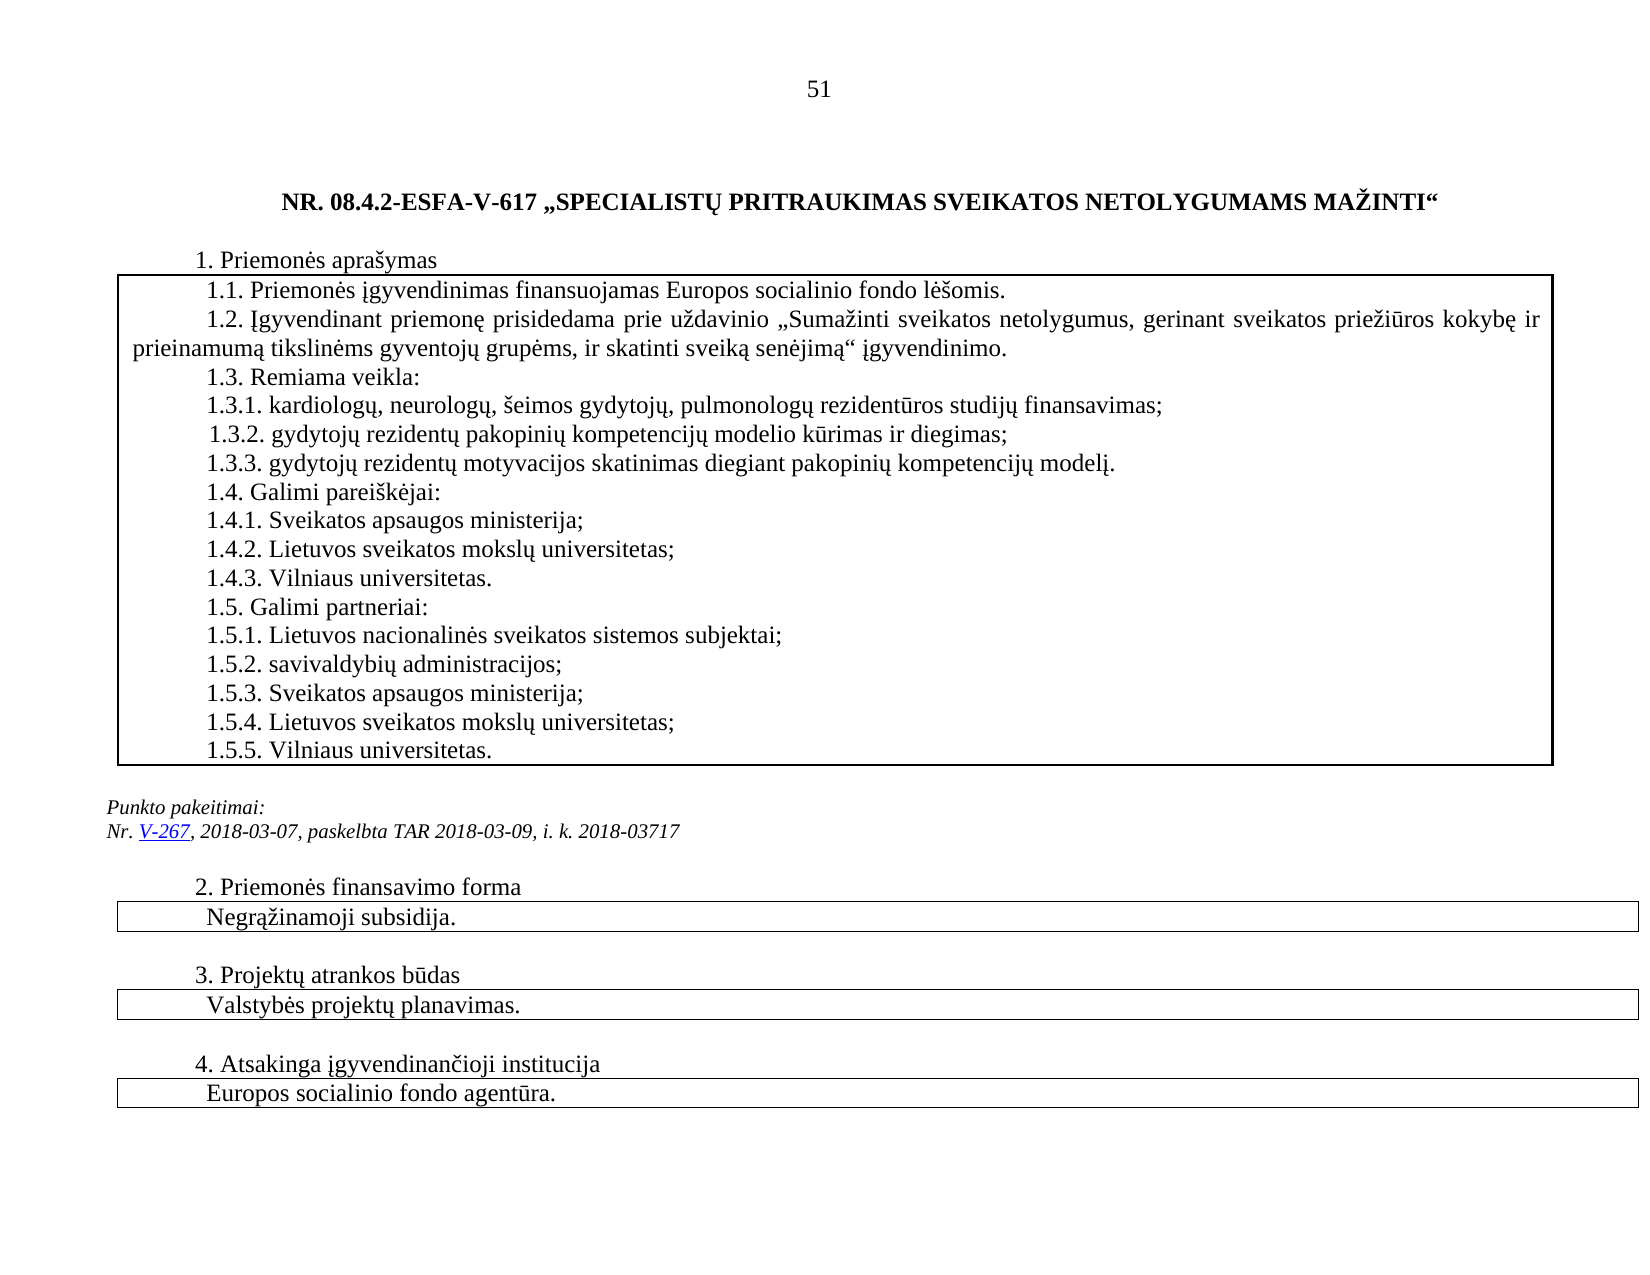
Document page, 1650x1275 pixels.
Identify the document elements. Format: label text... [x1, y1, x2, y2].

text 2. Priemonės finansavimo forma [106, 872, 1532, 901]
text 1. Priemonės aprašymas [106, 245, 1532, 273]
table_header 1.1. Priemonės įgyvendinimas finansuojamas Europos socialinio fondo lėšomis. 1.2. Įgyvendinant priemonę prisidedama prie uždavinio „Sumažinti sveikatos netolygumus, gerinant sveikatos priežiūros kokybę ir prieinamumą tikslinėms gyventojų grupėms, ir skatinti sveiką senėjimą“ įgyvendinimo. 1.3. Remiama veikla: 1.3.1. kardiologų, neurologų, šeimos gydytojų, pulmonologų rezidentūros studijų finansavimas; 1.3.2. gydytojų rezidentų pakopinių kompetencijų modelio kūrimas ir diegimas; 1.3.3. gydytojų rezidentų motyvacijos skatinimas diegiant pakopinių kompetencijų modelį. 1.4. Galimi pareiškėjai: 1.4.1. Sveikatos apsaugos ministerija; 1.4.2. Lietuvos sveikatos mokslų universitetas; 1.4.3. Vilniaus universitetas. 1.5. Galimi partneriai: 1.5.1. Lietuvos nacionalinės sveikatos sistemos subjektai; 1.5.2. savivaldybių administracijos; 1.5.3. Sveikatos apsaugos ministerija; 1.5.4. Lietuvos sveikatos mokslų universitetas; 1.5.5. Vilniaus universitetas. [119, 276, 1551, 764]
table_header Valstybės projektų planavimas. [118, 990, 1638, 1019]
text NR. 08.4.2-ESFA-V-617 „SPECIALISTŲ PRITRAUKIMAS SVEIKATOS NETOLYGUMAMS MAŽINTI“ [195, 187, 1532, 216]
text Punkto pakeitimai: [106, 795, 1532, 819]
text 4. Atsakinga įgyvendinančioji institucija [106, 1049, 1532, 1077]
table_header Negrąžinamoji subsidija. [118, 902, 1638, 931]
table_header Europos socialinio fondo agentūra. [118, 1079, 1638, 1107]
text Nr. V-267, 2018-03-07, paskelbta TAR 2018-03-09, i. k. 2018-03717 [106, 819, 1532, 843]
text 3. Projektų atrankos būdas [106, 960, 1532, 989]
